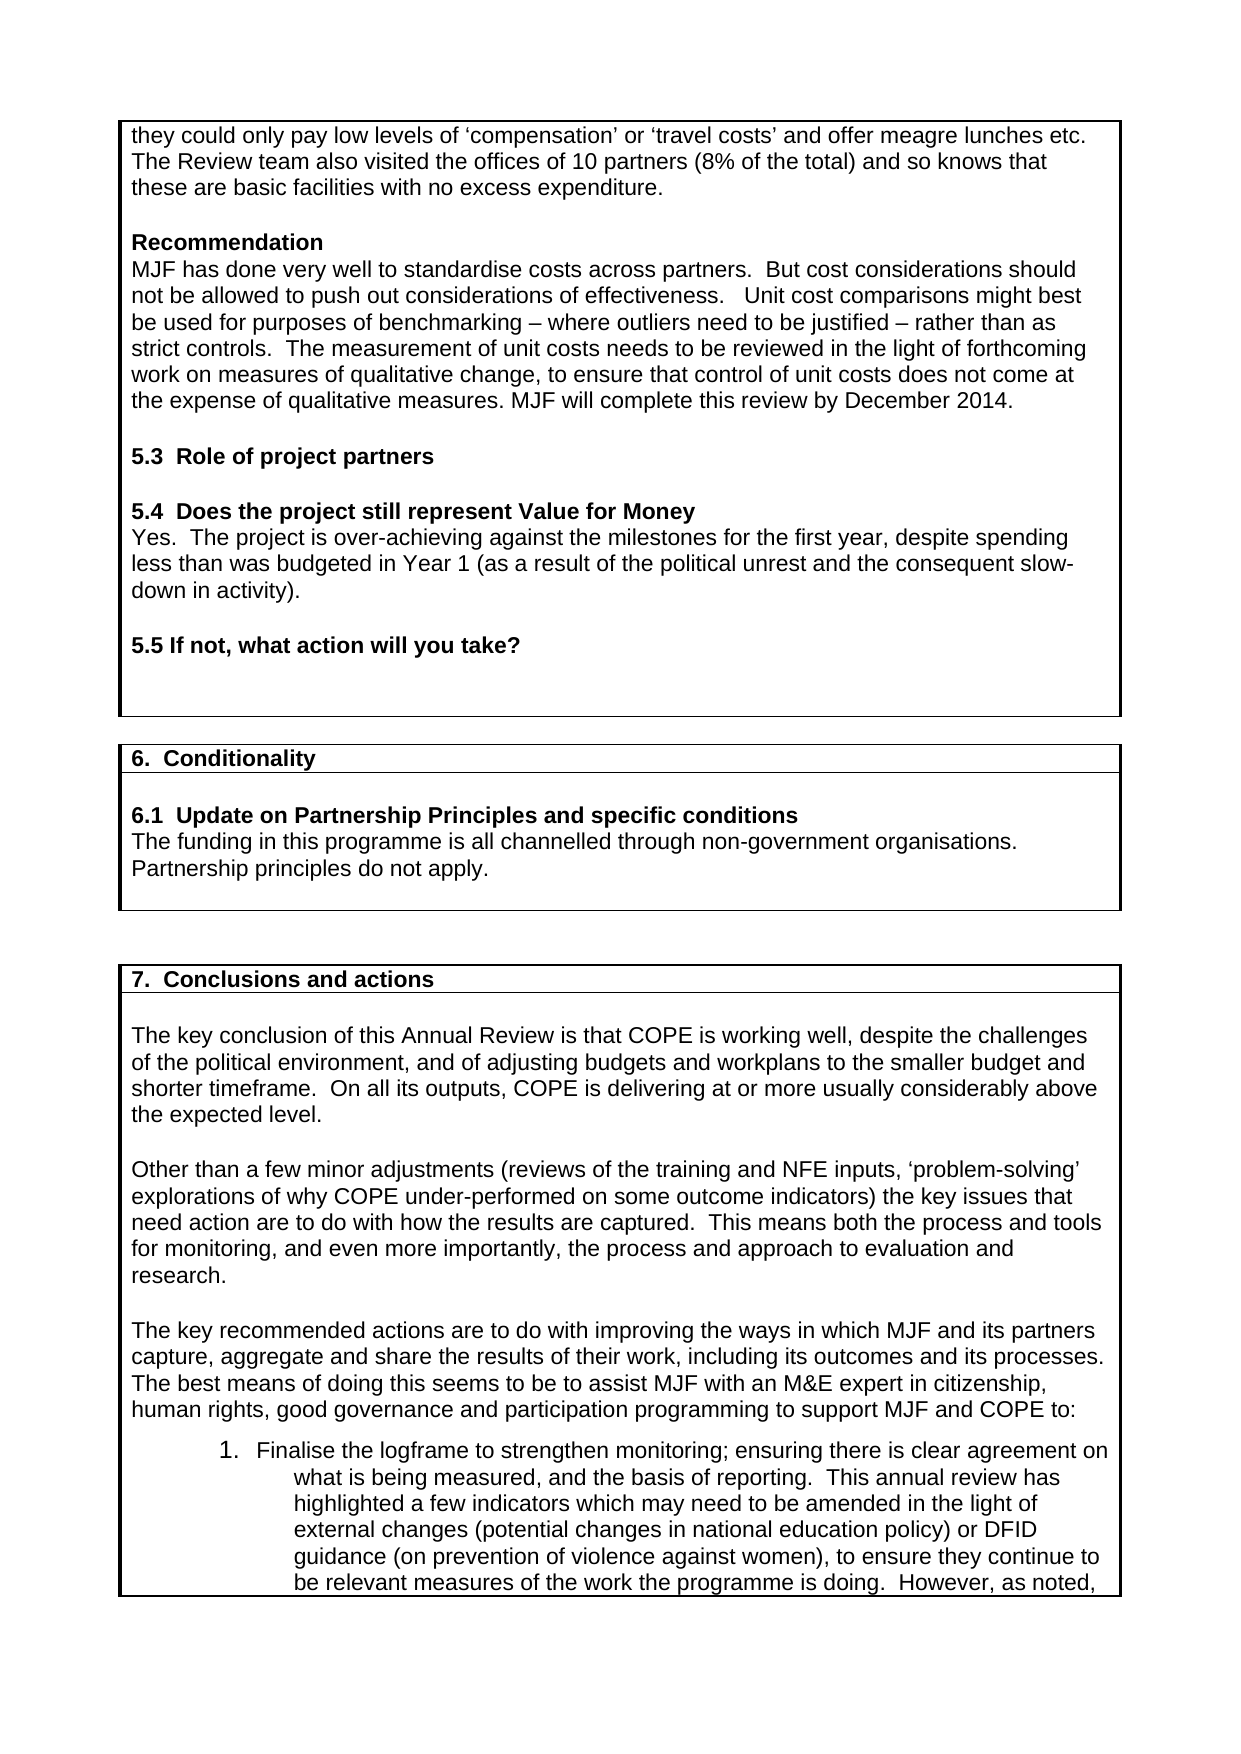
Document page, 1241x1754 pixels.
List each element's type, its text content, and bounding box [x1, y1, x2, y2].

table_header 6. Conditionality [122, 745, 1119, 772]
table_cell 6.1 Update on Partnership Principles and specific conditions The funding in this programme is all channelled through non-government organisations. Partnership principles do not apply. [122, 773, 1119, 910]
table_header 7. Conclusions and actions [122, 966, 1119, 992]
table_cell they could only pay low levels of ‘compensation’ or ‘travel costs’ and offer meagre lunches etc. The Review team also visited the offices of 10 partners (8% of the total) and so knows that these are basic facilities with no excess expenditure. Recommendation MJF has done very well to standardise costs across partners. But cost considerations should not be allowed to push out considerations of effectiveness. Unit cost comparisons might best be used for purposes of benchmarking – where outliers need to be justified – rather than as strict controls. The measurement of unit costs needs to be reviewed in the light of forthcoming work on measures of qualitative change, to ensure that control of unit costs does not come at the expense of qualitative measures. MJF will complete this review by December 2014. 5.3 Role of project partners 5.4 Does the project still represent Value for Money Yes. The project is over-achieving against the milestones for the first year, despite spending less than was budgeted in Year 1 (as a result of the political unrest and the consequent slow-down in activity). 5.5 If not, what action will you take? [122, 122, 1119, 716]
table_cell The key conclusion of this Annual Review is that COPE is working well, despite the challenges of the political environment, and of adjusting budgets and workplans to the smaller budget and shorter timeframe. On all its outputs, COPE is delivering at or more usually considerably above the expected level. Other than a few minor adjustments (reviews of the training and NFE inputs, ‘problem-solving’ explorations of why COPE under-performed on some outcome indicators) the key issues that need action are to do with how the results are captured. This means both the process and tools for monitoring, and even more importantly, the process and approach to evaluation and research. The key recommended actions are to do with improving the ways in which MJF and its partners capture, aggregate and share the results of their work, including its outcomes and its processes. The best means of doing this seems to be to assist MJF with an M&E expert in citizenship, human rights, good governance and participation programming to support MJF and COPE to: Finalise the logframe to strengthen monitoring; ensuring there is clear agreement on what is being measured, and the basis of reporting. This annual review has highlighted a few indicators which may need to be amended in the light of external changes (potential changes in national education policy) or DFID guidance (on prevention of violence against women), to ensure they continue to be relevant measures of the work the programme is doing. However, as noted, [122, 993, 1119, 1595]
